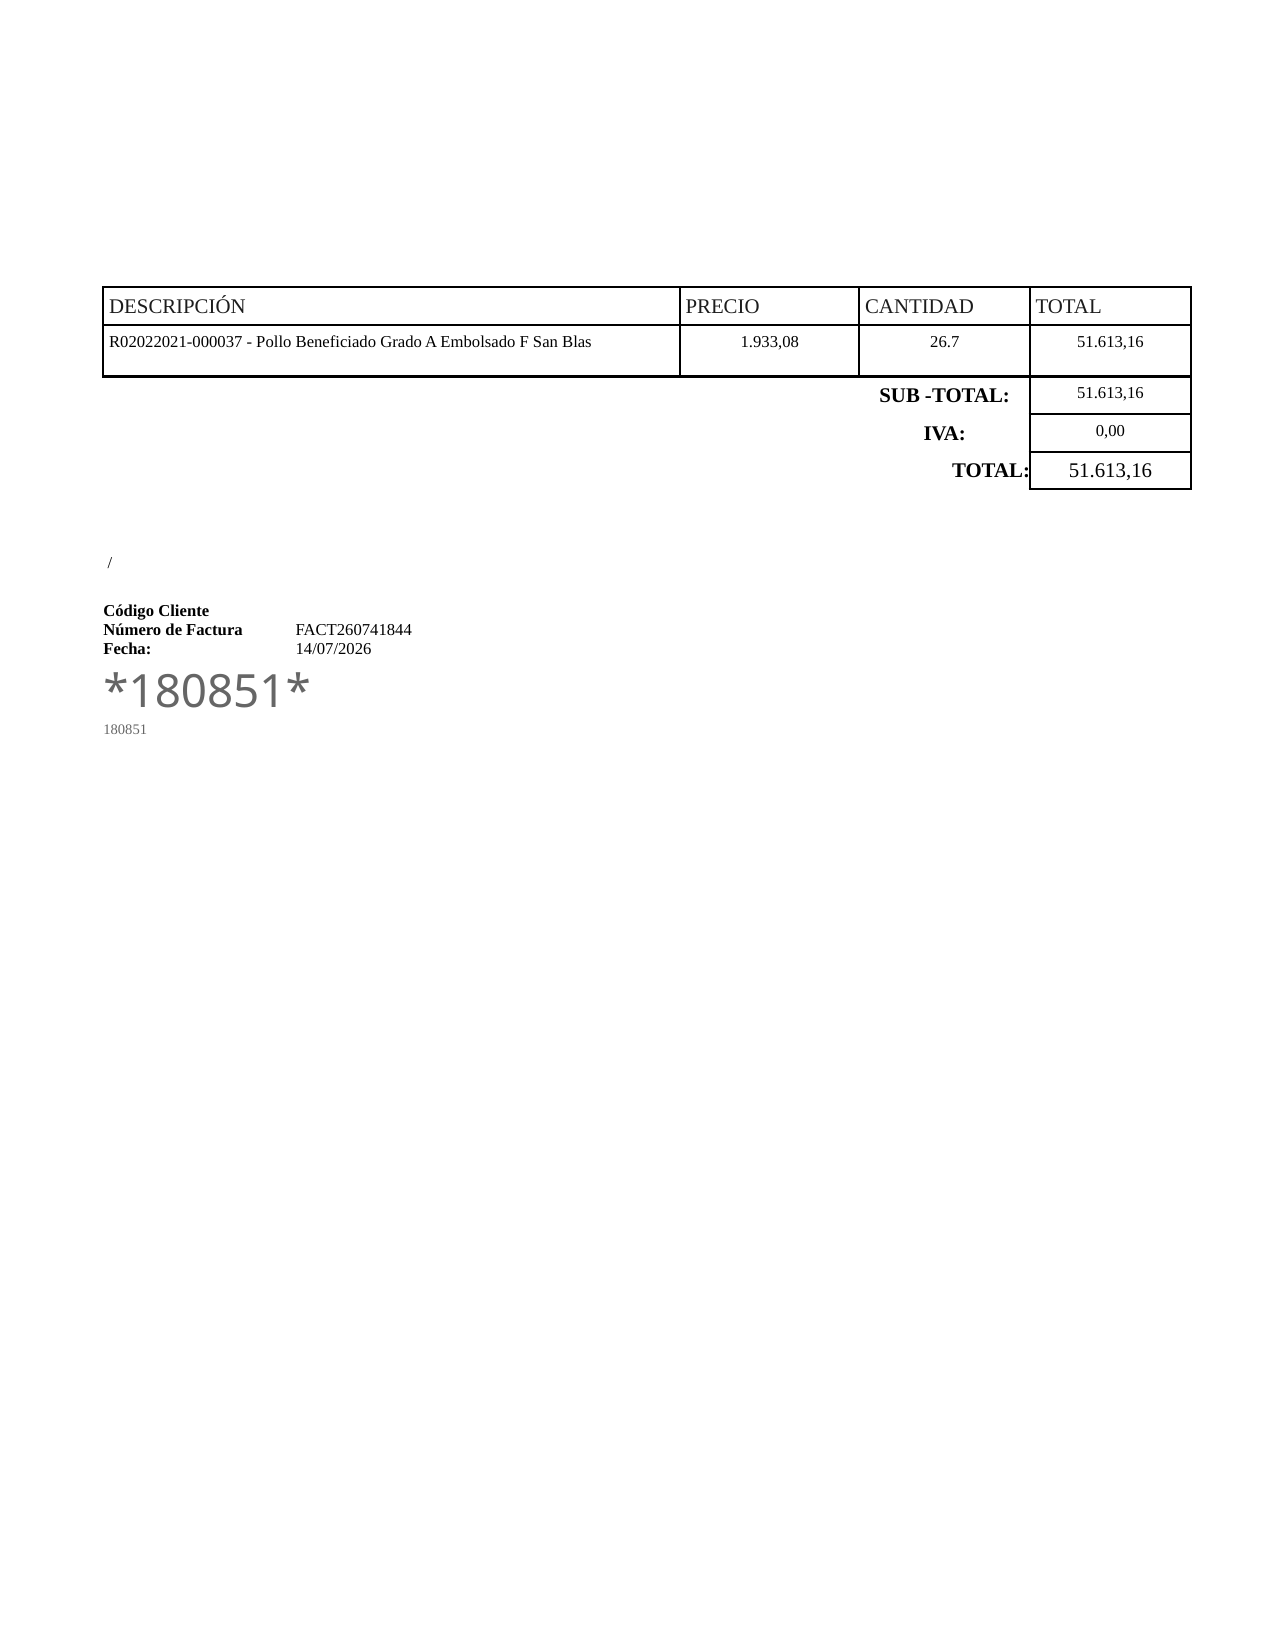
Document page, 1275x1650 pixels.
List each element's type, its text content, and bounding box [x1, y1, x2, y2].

table_cell [103, 378, 859, 488]
table_cell 14/07/2026 [295, 639, 517, 658]
table_cell 51.613,16 [1031, 378, 1190, 413]
table_cell 51.613,16 [1031, 453, 1190, 488]
text *180851* [103, 658, 1137, 721]
table_header CANTIDAD [860, 288, 1029, 323]
table_cell Número de Factura [103, 620, 295, 639]
table_header PRECIO [681, 288, 858, 323]
table_header Código Cliente [103, 601, 295, 620]
table_header [295, 601, 517, 620]
table_header TOTAL [1031, 288, 1190, 323]
table_cell 51.613,16 [1031, 326, 1190, 375]
table_cell SUB -TOTAL: [859, 378, 1029, 413]
table_cell R02022021-000037 - Pollo Beneficiado Grado A Embolsado F San Blas [104, 326, 679, 375]
table_cell IVA: [859, 413, 1029, 451]
table_cell Fecha: [103, 639, 295, 658]
text 180851 [103, 721, 1137, 737]
table_cell / [103, 553, 858, 572]
table_cell 26.7 [860, 326, 1029, 375]
table_cell [103, 514, 858, 533]
table_cell 0,00 [1031, 415, 1190, 451]
table_header [103, 490, 858, 514]
table_cell TOTAL: [859, 451, 1029, 488]
table_header DESCRIPCIÓN [104, 288, 679, 323]
table_cell [103, 534, 858, 553]
table_cell 1.933,08 [681, 326, 858, 375]
table_cell FACT260741844 [295, 620, 517, 639]
